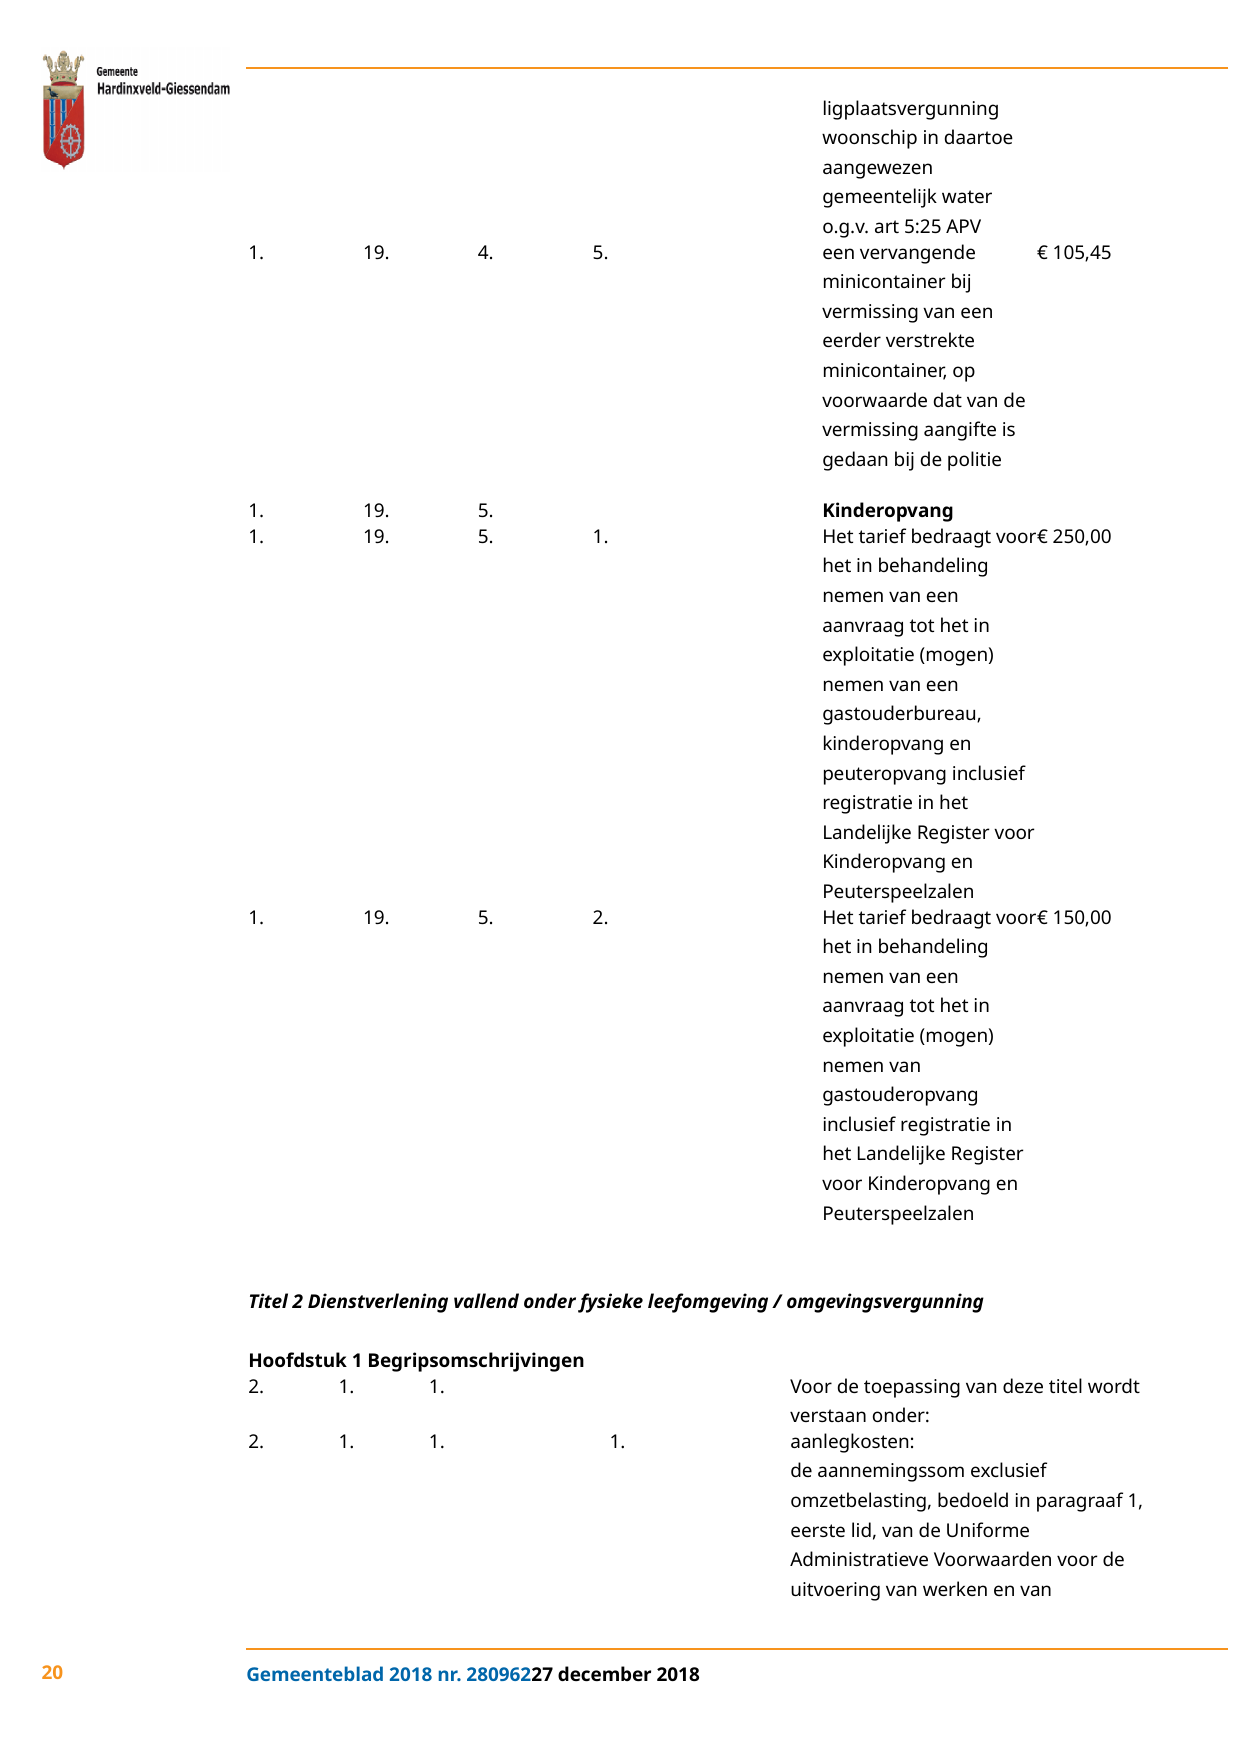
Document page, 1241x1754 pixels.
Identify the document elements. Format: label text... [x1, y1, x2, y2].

table_cell [700, 1373, 790, 1428]
table_cell een vervangende minicontainer bij vermissing van een eerder verstrekte minicontainer, op voorwaarde dat van de vermissing aangifte is gedaan bij de politie [822, 239, 1037, 472]
table_cell 19. [363, 523, 478, 904]
table_cell 19. [363, 239, 478, 472]
table_cell [1037, 472, 1152, 497]
table_cell 1. [248, 239, 363, 472]
table_cell [707, 472, 822, 497]
table_cell € 250,00 [1037, 523, 1152, 904]
table_cell 1. [338, 1373, 429, 1428]
table_cell Het tarief bedraagt voor het in behandeling nemen van een aanvraag tot het in exploitatie (mogen) nemen van gastouderopvang inclusief registratie in het Landelijke Register voor Kinderopvang en Peuterspeelzalen [822, 904, 1037, 1225]
table_cell [1037, 498, 1152, 523]
table_cell 1. [248, 523, 363, 904]
table_cell € 105,45 [1037, 239, 1152, 472]
table_cell 19. [363, 498, 478, 523]
table_cell [248, 95, 363, 239]
table_cell Het tarief bedraagt voor het in behandeling nemen van een aanvraag tot het in exploitatie (mogen) nemen van een gastouderbureau, kinderopvang en peuteropvang inclusief registratie in het Landelijke Register voor Kinderopvang en Peuterspeelzalen [822, 523, 1037, 904]
table_cell 5. [478, 498, 592, 523]
table_cell 2. [248, 1373, 338, 1428]
picture [41, 47, 231, 172]
table_cell 2. [248, 1428, 338, 1602]
table_cell [707, 95, 822, 239]
table_cell [609, 1373, 700, 1428]
table_cell 1. [609, 1428, 700, 1602]
table_cell 1. [248, 904, 363, 1225]
table_cell [363, 472, 478, 497]
table_cell 4. [478, 239, 592, 472]
table_cell [248, 472, 363, 497]
table_cell [478, 95, 592, 239]
table_cell [593, 95, 707, 239]
table_cell 19. [363, 904, 478, 1225]
table_cell [822, 472, 1037, 497]
table_cell Voor de toepassing van deze titel wordt verstaan onder: [790, 1373, 1152, 1428]
table_cell Kinderopvang [822, 498, 1037, 523]
table_cell 5. [478, 904, 592, 1225]
table_cell [593, 472, 707, 497]
table_cell [363, 95, 478, 239]
table_cell [707, 498, 822, 523]
table_cell [707, 239, 822, 472]
table_cell [593, 498, 707, 523]
table_cell 1. [593, 523, 707, 904]
table_cell ligplaatsvergunning woonschip in daartoe aangewezen gemeentelijk water o.g.v. art 5:25 APV [822, 95, 1037, 239]
table_cell € 150,00 [1037, 904, 1152, 1225]
table_cell 1. [338, 1428, 429, 1602]
text Titel 2 Dienstverlening vallend onder fysieke leefomgeving / omgevingsvergunning [248, 1288, 1152, 1313]
table_header Hoofdstuk 1 Begripsomschrijvingen [248, 1347, 1152, 1373]
table_cell 2. [593, 904, 707, 1225]
table_cell 1. [248, 498, 363, 523]
table_cell 5. [593, 239, 707, 472]
table_cell [707, 904, 822, 1225]
table_cell 5. [478, 523, 592, 904]
table_cell 1. [429, 1428, 609, 1602]
table_cell [478, 472, 592, 497]
table_cell [700, 1428, 790, 1602]
table_cell 1. [429, 1373, 609, 1428]
table_cell [707, 523, 822, 904]
table_cell [1037, 95, 1152, 239]
table_cell aanlegkosten: de aannemingssom exclusief omzetbelasting, bedoeld in paragraaf 1, eerste lid, van de Uniforme Administratieve Voorwaarden voor de uitvoering van werken en van [790, 1428, 1152, 1602]
